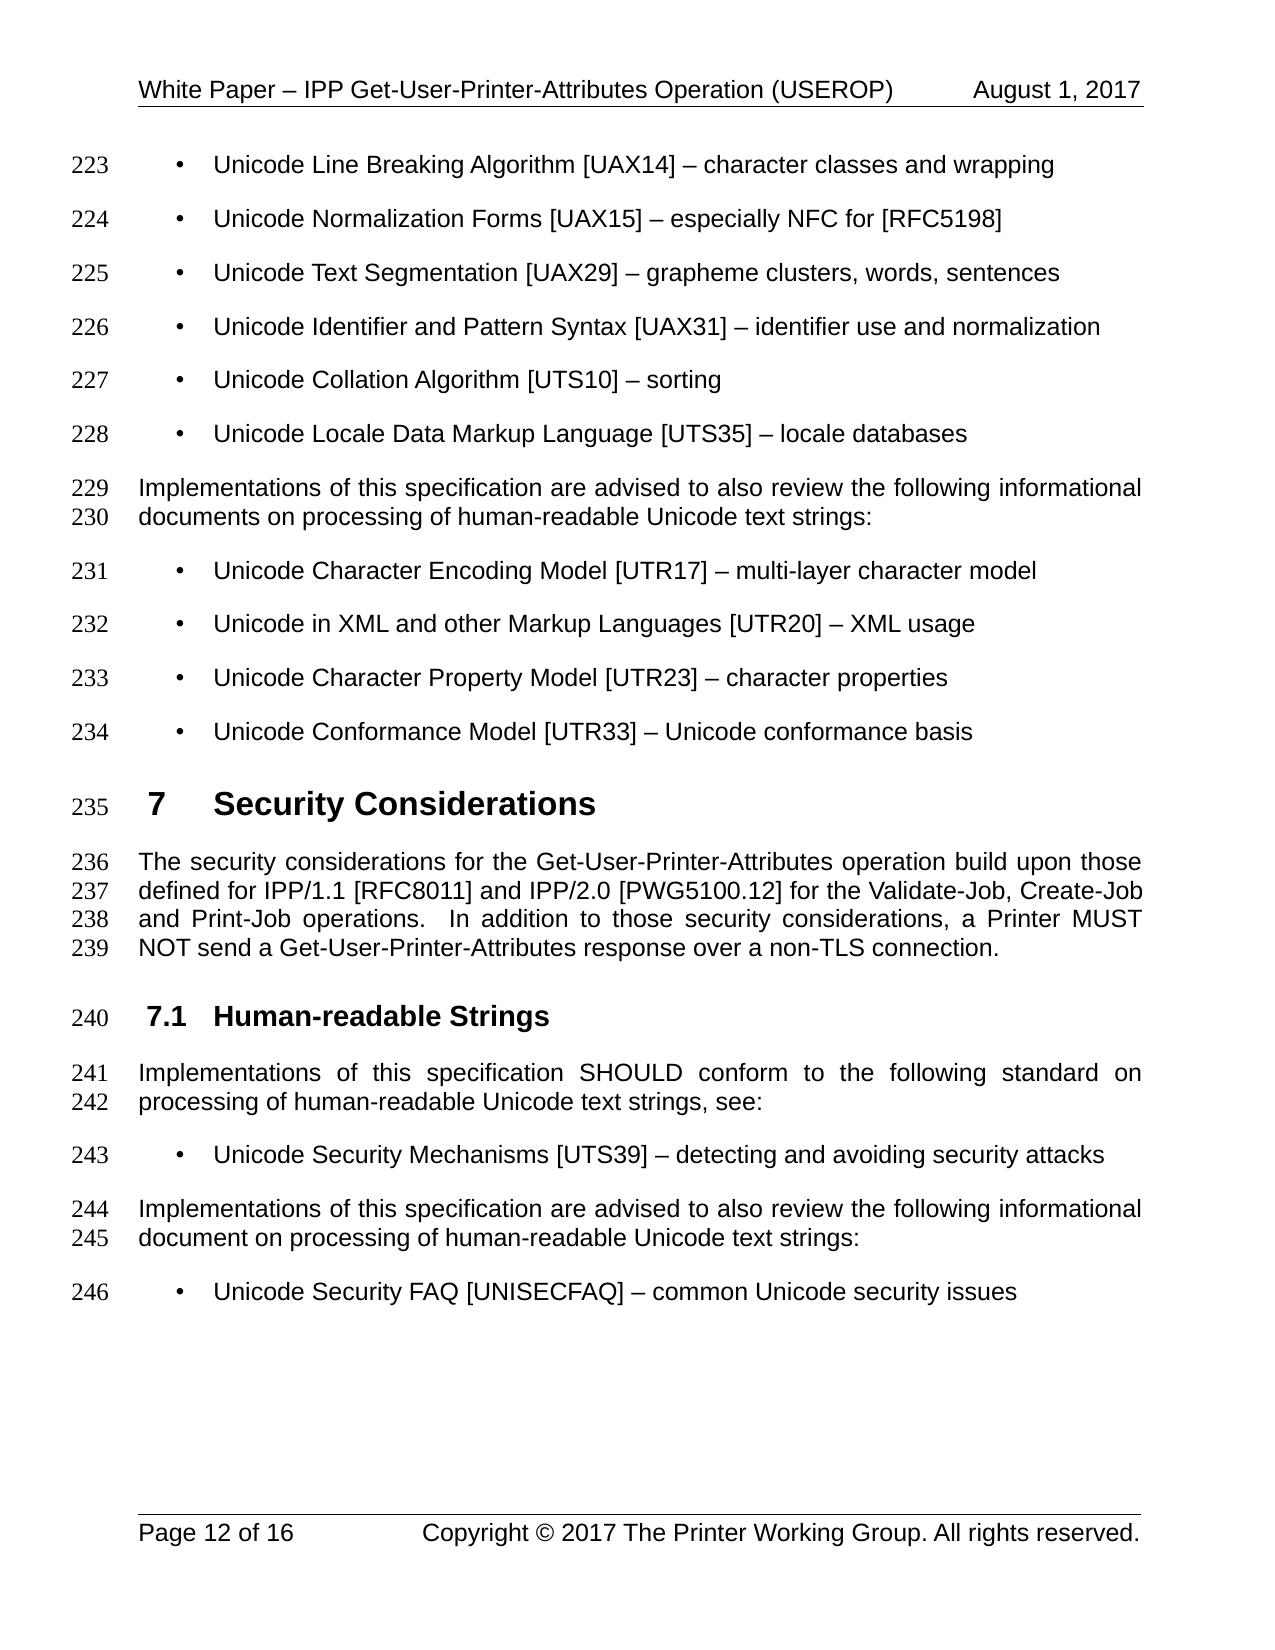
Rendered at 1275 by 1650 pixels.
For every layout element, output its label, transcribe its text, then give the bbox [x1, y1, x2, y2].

list Unicode Character Encoding Model [UTR17] – multi-layer character model [176, 556, 1144, 584]
list Unicode Character Property Model [UTR23] – character properties [176, 663, 1144, 692]
list Unicode Security Mechanisms [UTS39] – detecting and avoiding security attacks [176, 1141, 1144, 1169]
subtitle Human-readable Strings [138, 999, 1144, 1033]
list Unicode Normalization Forms [UAX15] – especially NFC for [RFC5198] [176, 204, 1144, 233]
text The security considerations for the Get-User-Printer-Attributes operation build upon those defined for IPP/1.1 [RFC8011] and IPP/2.0 [PWG5100.12] for the Validate-Job, Create-Job and Print-Job operations. In addition to those security considerations, a Printer MUST NOT send a Get-User-Printer-Attributes response over a non-TLS connection. [138, 847, 1144, 962]
list Unicode Conformance Model [UTR33] – Unicode conformance basis [176, 717, 1144, 746]
list Unicode Security FAQ [UNISECFAQ] – common Unicode security issues [176, 1277, 1144, 1306]
list Unicode Locale Data Markup Language [UTS35] – locale databases [176, 419, 1144, 448]
list Unicode Identifier and Pattern Syntax [UAX31] – identifier use and normalization [176, 312, 1144, 340]
text Implementations of this specification SHOULD conform to the following standard on processing of human-readable Unicode text strings, see: [138, 1058, 1144, 1116]
list Unicode Collation Algorithm [UTS10] – sorting [176, 365, 1144, 394]
text Implementations of this specification are advised to also review the following informational documents on processing of human-readable Unicode text strings: [138, 473, 1144, 531]
subtitle Security Considerations [138, 783, 1144, 822]
list Unicode in XML and other Markup Languages [UTR20] – XML usage [176, 609, 1144, 638]
list Unicode Text Segmentation [UAX29] – grapheme clusters, words, sentences [176, 258, 1144, 287]
text Implementations of this specification are advised to also review the following informational document on processing of human-readable Unicode text strings: [138, 1194, 1144, 1252]
list Unicode Line Breaking Algorithm [UAX14] – character classes and wrapping [176, 150, 1144, 179]
